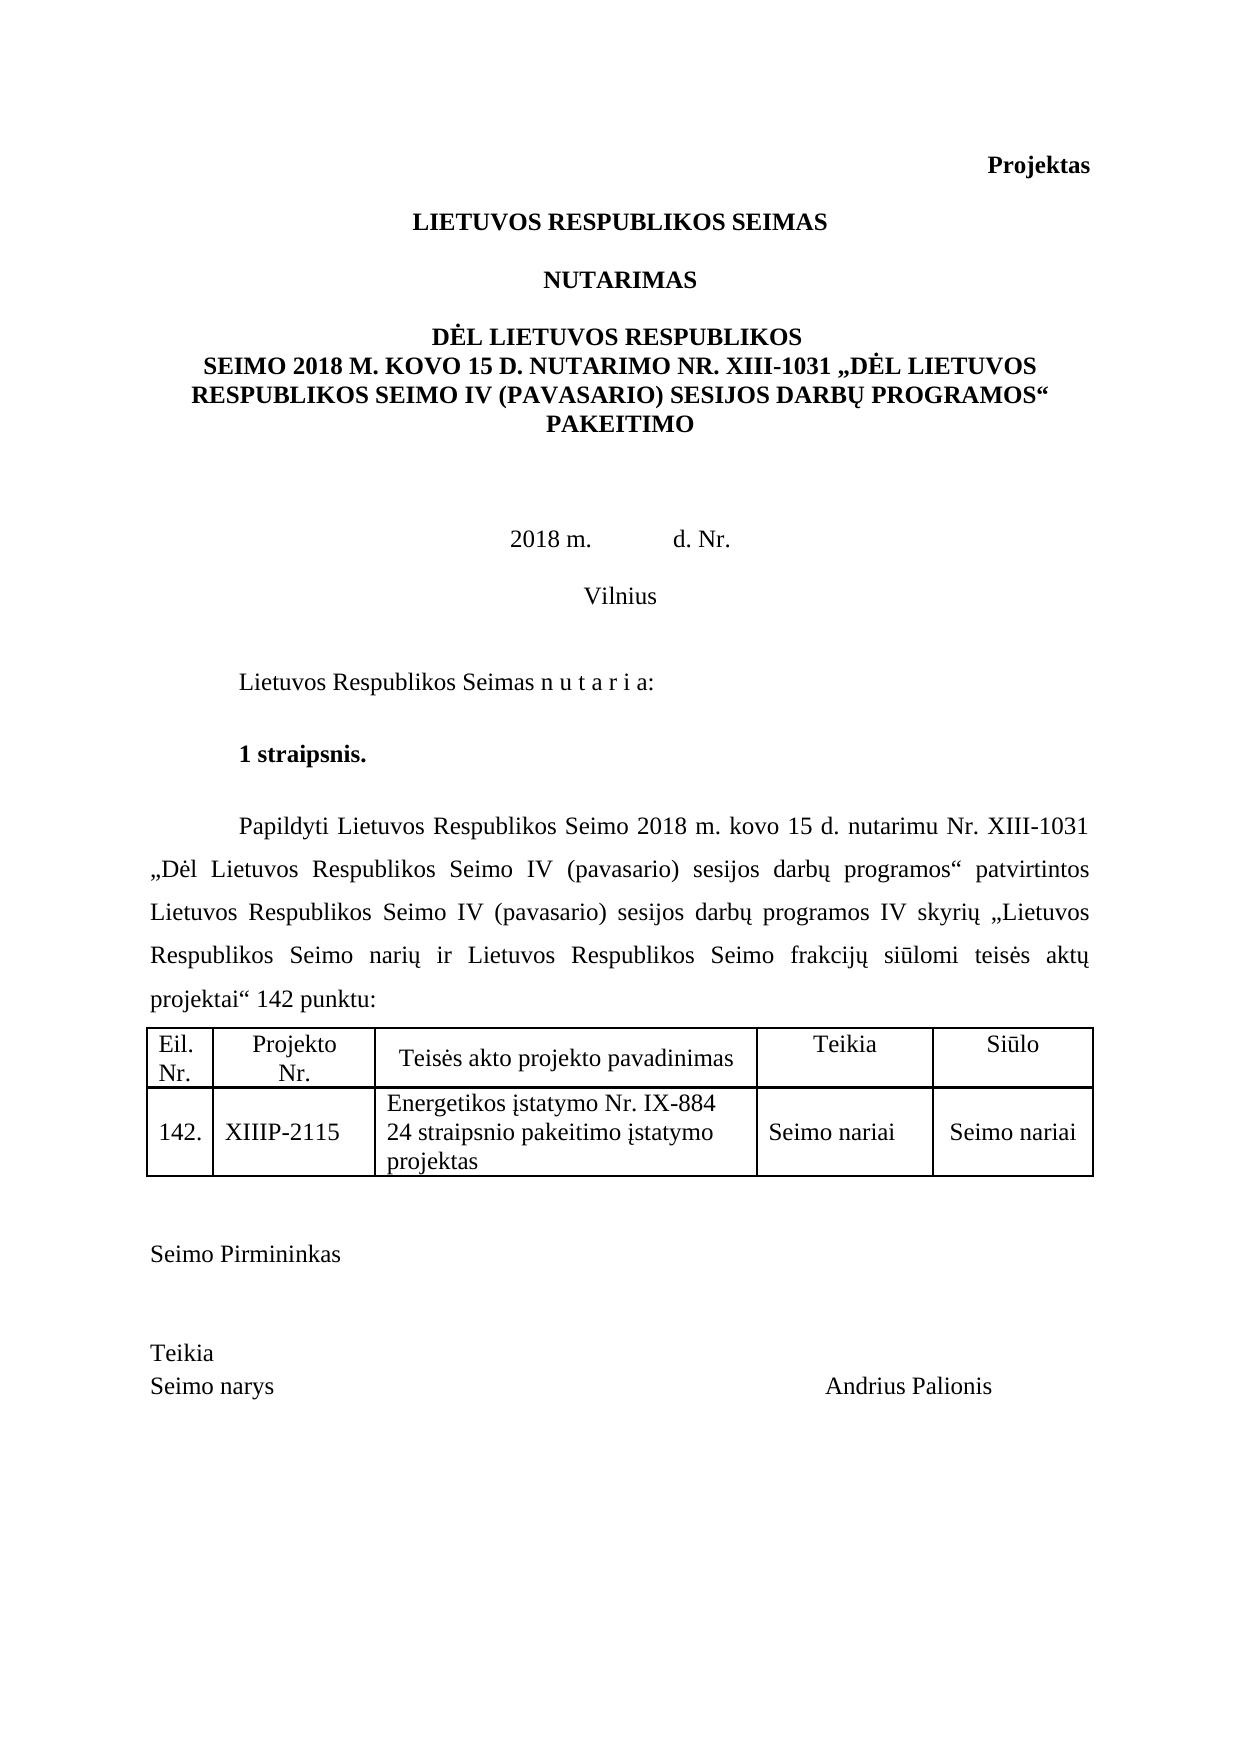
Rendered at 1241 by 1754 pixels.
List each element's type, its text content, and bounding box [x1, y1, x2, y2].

text LIETUVOS RESPUBLIKOS SEIMAS [150, 207, 1090, 236]
text Papildyti Lietuvos Respublikos Seimo 2018 m. kovo 15 d. nutarimu Nr. XIII-1031 „Dėl Lietuvos Respublikos Seimo IV (pavasario) sesijos darbų programos“ patvirtintos Lietuvos Respublikos Seimo IV (pavasario) sesijos darbų programos IV skyrių „Lietuvos Respublikos Seimo narių ir Lietuvos Respublikos Seimo frakcijų siūlomi teisės aktų projektai“ 142 punktu: [150, 811, 1090, 1012]
text Teikia [150, 1338, 1090, 1366]
table_cell Seimo nariai [934, 1089, 1092, 1175]
table_cell Seimo nariai [758, 1089, 932, 1175]
text Projektas [150, 150, 1090, 179]
table_header Teisės akto projekto pavadinimas [376, 1029, 756, 1086]
table_cell XIIIP-2115 [214, 1089, 374, 1175]
text Seimo Pirmininkas [150, 1239, 1090, 1267]
table_header Siūlo [934, 1029, 1092, 1086]
text Vilnius [150, 581, 1090, 610]
text Seimo narys Andrius Palionis [150, 1371, 1090, 1399]
table_cell Energetikos įstatymo Nr. IX-884 24 straipsnio pakeitimo įstatymo projektas [376, 1089, 756, 1175]
text Lietuvos Respublikos Seimas n u t a r i a: [150, 667, 1090, 696]
text DĖL LIETUVOS RESPUBLIKOS [150, 322, 1090, 351]
text 1 straipsnis. [150, 739, 1090, 768]
table_header Teikia [758, 1029, 932, 1086]
text SEIMO 2018 M. KOVO 15 D. NUTARIMO NR. XIII-1031 „DĖL LIETUVOS RESPUBLIKOS SEIMO IV (PAVASARIO) SESIJOS DARBŲ PROGRAMOS“ PAKEITIMO [150, 351, 1090, 437]
text 2018 m. d. Nr. [150, 524, 1090, 552]
table_header Eil. Nr. [148, 1029, 212, 1086]
table_cell 142. [148, 1089, 212, 1175]
text NUTARIMAS [150, 265, 1090, 294]
table_header Projekto Nr. [214, 1029, 374, 1086]
